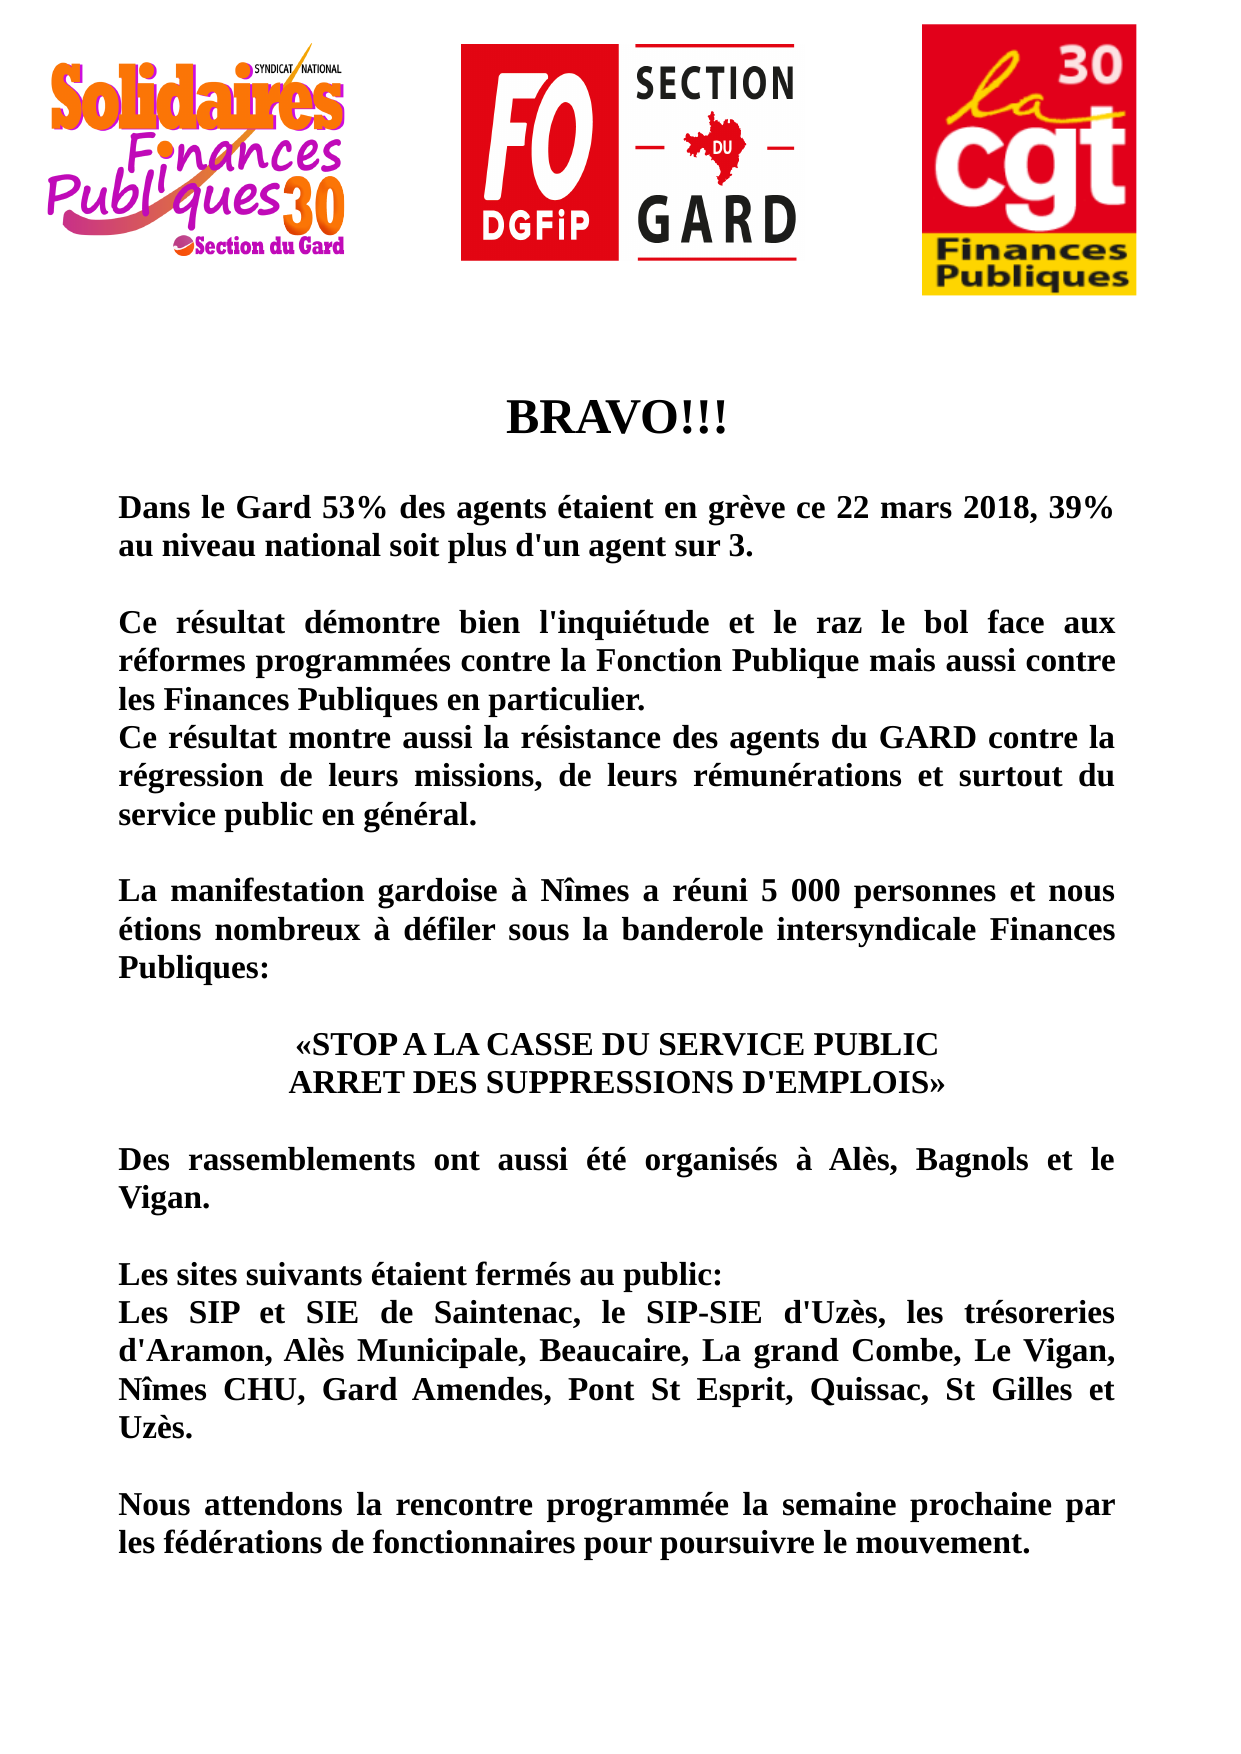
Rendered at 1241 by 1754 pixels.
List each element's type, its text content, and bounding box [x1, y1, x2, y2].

picture [461, 44, 806, 261]
text «STOP A LA CASSE DU SERVICE PUBLIC [118, 1024, 1117, 1062]
text ARRET DES SUPPRESSIONS D'EMPLOIS» [118, 1062, 1117, 1100]
text Ce résultat démontre bien l'inquiétude et le raz le bol face aux réformes programmées contre la Fonction Publique mais aussi contre les Finances Publiques en particulier. [118, 602, 1117, 717]
text Ce résultat montre aussi la résistance des agents du GARD contre la régression de leurs missions, de leurs rémunérations et surtout du service public en général. [118, 717, 1117, 832]
text Nous attendons la rencontre programmée la semaine prochaine par les fédérations de fonctionnaires pour poursuivre le mouvement. [118, 1484, 1117, 1560]
text Les SIP et SIE de Saintenac, le SIP-SIE d'Uzès, les trésoreries d'Aramon, Alès Municipale, Beaucaire, La grand Combe, Le Vigan, Nîmes CHU, Gard Amendes, Pont St Esprit, Quissac, St Gilles et Uzès. [118, 1292, 1117, 1445]
text Des rassemblements ont aussi été organisés à Alès, Bagnols et le Vigan. [118, 1139, 1117, 1215]
text Dans le Gard 53% des agents étaient en grève ce 22 mars 2018, 39% au niveau national soit plus d'un agent sur 3. [118, 487, 1117, 564]
text Les sites suivants étaient fermés au public: [118, 1254, 1117, 1292]
text La manifestation gardoise à Nîmes a réuni 5 000 personnes et nous étions nombreux à défiler sous la banderole intersyndicale Finances Publiques: [118, 870, 1117, 985]
text BRAVO!!! [118, 386, 1117, 444]
picture [47, 43, 345, 256]
picture [922, 23, 1137, 297]
